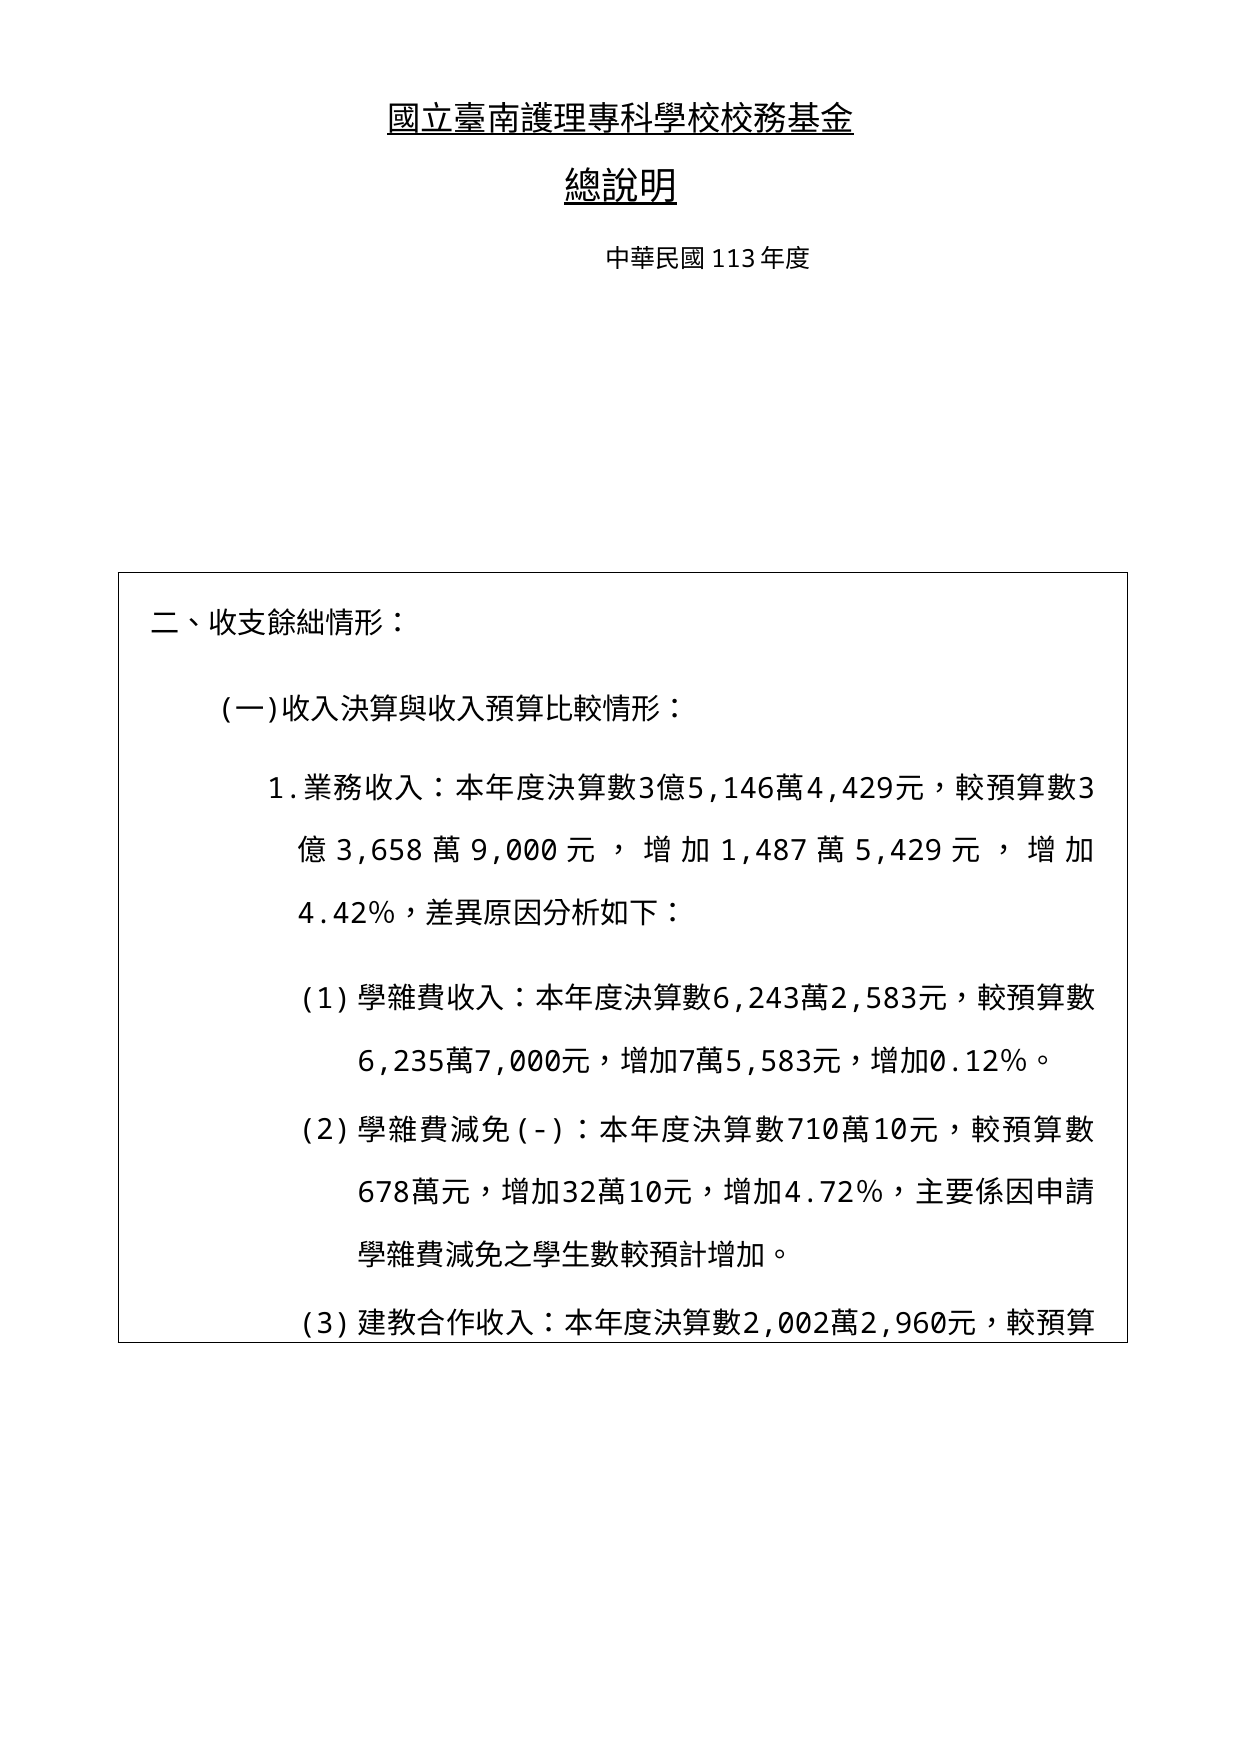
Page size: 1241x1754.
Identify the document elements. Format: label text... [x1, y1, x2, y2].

table_header 一、業務計畫實施績效： (一)教學品質之提升： 建構優質化的教務資訊系統，適時維護、主動更新及添購教學設備以利教學活動進行。建立E化線上教學與學習環境，建置平台並維護學生學習歷程檔案。持續推動跨域多元課程、微學分課程及全英語(EMI)課程，並訂定相關辦法，112學年度第2學期期中考試全校學生不及格比率為59.9％，透過成績預警系統，進行學習成效不佳學生輔導。授課教師提供每週四小時課後輔導時間（office hours），以加強學生學習成效，使該學期總成績不及格比率降低為18.4％。 同時獎勵學業成績優秀學生，112 學年度優秀學生受獎人次共217人次，合計獎金456,000元；獎勵優秀入學新生計畫，每年公開頒發表揚優秀新生，113學年度共14名五專、二專新生獲獎，另配合多元選才專案計畫、技優領航計畫，對學生所繳交之學習歷程檔案，建立評量尺規，推動評分補助系統及其他招生專業化配套措施等，建立學習標竿，提升同儕學習成效。 於111學年擴充Moodle教師上傳數位教材報表功能，並委外進行維運平臺功能，以便師生使用與管理數位教材；為提高師生平臺使用率，鼓勵教師上傳課程相關資料至平臺，113年度教師檔案上傳率98％。在教師增能方面，113學年辦理14場教師研習，涵蓋精進創新、教學實踐研究案撰寫要點、雙語教學、STEM教學、數位教學、自主學習及多元評量等多元主題，擴展教師視野，引進教學新知與科技策略。113年共計有4位教師擔任教師社群召集人，28位教師申請教學助理，並補助創新教學研究（5件）、創新教學增能計畫補助─培力型(3件)及數位教材製作（11人次教師），共計有11門課程參與其中。113年度教育部大專校院教學實踐研究計畫通過件數共7案，並且112年獲得教育部教學實踐研究績優計畫1案。在學生方面，根據其回饋，技術影片及互動教材因其可於課後自主學習、增加課程熟悉度並多次複習，接受度最高，進而達到提升學習成效。此外，獲得精進教學獎勵的教師，帶領學生參與【2023台語漢詩吟唱賽】分別榮獲全國第二名及佳作之殊榮。綜上所述，校內教學相關系統效能之提升，加上校內之創新教學相關計畫補助，對教師乃為加乘之效果，其成果反應在教師專業知能、教學模式及教學方法之改善及整體教學品質之提升。 (二)學術研究水準之提升： 積極推動各單位及教師與國內外相關學者或學術機構學術交流與合作，並辦理教師論文發表補助，獎勵教師論文、教學實務或技術報告發表與升等，鼓勵教師自我成長，各教學小組成立讀書會及研究會，彼此分享教學與研究成果。 (三)與業界或學術界簽約發展實質合作夥伴關係，並推動已簽約之策 略聯盟單位實質合作事項： 已與20間醫院、13間學校（含2間國外大學）、17間業界、社團法人台灣健康教育推廣協會暨臺南市護理師護士公會等單位簽訂合作夥伴關係。113年度教師簽訂廠商全額出資之產學研究案全校合計26件，總金額11,217,655元。其中化妝品應用科為12件，金額合計2,624,750元；老人服務事業科為5件，金額合計7,824,905元；護理科7件，金額合計720,000元；通識教育中心為2件金額合計30,000元。其中產學研究案之合作夥伴包含：臺鹽公司、中油公司、SGS、工研院、菲蘇德美、法儂、綠祚、荷柏園、維格醫美、施舒雅、媚登峰、佐登妮思、名留、蘿蔓菲婚紗、獨角獸、耀然、昇宏、竹門、晶凝、頂郁、金美克能、麗臺科技、晒亞生醫、瑛誼綠科技、瑞格藥品、惠聖元、迴響創意、尚瑾、研就、全球昕兆、佳旭、德典生技、紳宇實業、華紐實業、愛瑪妮生物科技、抱抱國際有限公司、新月圖書股份有限公司、莎士比亞婚紗攝影禮服社、財團法人高雄市私立基督教山地育幼院、高雄榮民總醫院臺南分院、臺灣護理學會、嘉義基督教醫院、衛福部、勞動部勞動力發展署雲嘉南分署、社團法人高雄市社會工作師公會、臺南市政府社會局、財團法人高雄市華仁社會福利慈善基金會、愛&喜び株式会社、寶桑社會企業社附設臺東縣私立寶桑居家長照機構、興起企業有限公司附設臺南市私立興起居家長照機構、台南市私立惠田居家長照機構、永大書局有限公司、彰化縣婚禮設計服務人員職業工會、惠聖元企業社、財團法人樹河社會福利基金會附設悠然山莊安養中心、戴德森醫療財團法人嘉義基督教醫院、昕曜媄生醫股份有限公司、臺中市政府社會局、屏東縣政府等。 (四)落實學生實習教學，提升學生專業能力與證照錄取率： 促進學生優良實習品質，積極開闢優良實習場所，目前護 理科有26個實習合作場所，化妝品應用科有31個實習合作場所，老人服務事業科有30個實習合作場所，讓學生實際參與實習工作，落實教育部校外實習計畫。為維護實習學生安全及權益，辦理學生實習體檢作業及意外醫療平安保險;另外，每學期由主管或導師、教師不定時訪視並關懷實習學生，並建立實習機構教學品質評核機制，以促進學生實習適應力與學習成效；充實校內技能病房設備，讓學生分組練習時，都有實作機會；定期舉辦校外醫院或長照機構參訪、研討，掌握社會脈動，提升學生護理師證照考取率，113年護理師證照通過率達87％；113年美容丙級技術士檢定考試通過率100％、美容乙級技術士檢定考試通過率93.62％、化學丙級技術士檢定考試通過率71.43％、化學乙級技術士檢定考試通過率66.66％、NAHA&VSBAM雙認證國際芳療證照通過率100％、NCCA凝膠指甲初級技術師證通過率87.50％、國際派對圖騰人體彩繪師丙級通過率100％；113年老人服務事業科照顧服務員證照共計30名通過，通過率達100％，高考社會工作師證照通過8人(16人報考)，通過率50％。 (五)加強學生輔導工作，提升學生學習與成長： 有效建立學校行政單位與師生溝通管道，營造安全祥和之校園環境；推動學生自治，輔導學生成立各種學生自治團體及社團，透過社團活動與社區、志工服務，建立對社會的責任感，俾利學生之學習與成長；重視心理輔導，強化導師輔導功能，適時發現學生偏差或異常行為；並介入輔導；結合國防知性之旅參訪，拓展師生全民國防理念及防衛認知，並延展職涯規劃；強化品格素養，從新生入學即培養與深耕落實；強化體育教育和衛生保健教育，舉辦各項班際運動競賽活動，以培養團隊精神並加強體適能訓練，定期辦理健康促進活動及相關衛生教育之專題演講，提升學生照顧自己與他人之能力。 (六)加強校區各項建設，提升學習之優質環境： 本校目前總樓地板面積已達到48,909平方公尺，提供學生理論與實務結合的臨床實習環境，及足夠的師生教學研究空間，有效提升師生教學與學習之品質；另外亦提供適當的宿舍空間，以確保外地新生均能住進宿舍，並照顧經濟弱勢學生，使其能安心就學。本年度進行既有校舍之改善，辦理「化妝品應用科專業教室整修及電力改善工程」、「晨晞樓增設研究室裝修工程」、「旭光樓廁所整體改善暨晨晞樓六樓增設無障礙廁所工程」、「未來教室裝修工程」以及「弘景樓電梯汰換」採購案，又持續辦理老舊冷氣汰換，以節約用電。 (七)提升圖書館資訊服務，強化網路設備效能及資訊安全，以支援教學： 強化以學術科(中心)為特色的核心館藏，配合學校高等教育深耕計畫，訂購專業中西文紙本期刊86種、中西文資料庫5種，購置中西文圖書505冊、視聽資料575套，電子圖書220冊，維持各科(中心)相關圖書及期刊的穩定成長，強化健康照護與化妝品應用核心館藏，並持續建置智慧財產權、性別主流化及原住民族等特色館藏。參與國內5個資源共享聯盟，透過館際合作方式，提供文獻傳遞47件，館際借書156件，並採購共用性資料庫21種，提供全方位讀者服務。購置超高頻晶片轉讀板，透過自動辦識技術，開始導入智慧化管理並提升服務效能；汰換布展用公告欄及數位攝影機，提供舒適安全的閱覽環境。辧理5場新生圖書館利用指導課程，5場圖書館電子資源利用課程，11場閱讀推廣活動，增進教學成效。 國家考場電腦試場建置及維護，管理校園無線網路基地台，改善本校公共區域及教學區無線網路品質；持續控管校園網路、電腦病毒掃描及流量監控；加強資訊安全：郵件過濾器(Spam)授權購買、防毒軟體(全校授權)及社交工程演練；持續加強資訊安全及推動校園資訊安全之觀念：辦理資訊安全及個人資料及教育訓練(線上)、個人資料事故應變演練暨與辦理教育訓練。持續維運虛擬平台：升級虛擬平台作業系統軟體、虛擬平台備份軟體(全部共一個軟體，依CPU數購買多份授權)及伺服器(含儲存設備)。持續維護本校無障礙網頁。租用中華電信數據電路及hicloud雲儲存服務，以強化異地備份提升網路服務。 二、收支餘絀情形： (一)收入決算與收入預算比較情形： 1.業務收入：本年度決算數3億5,146萬4,429元，較預算數3億3,658萬9,000元，增加1,487萬5,429元，增加4.42％，差異原因分析如下： 學雜費收入：本年度決算數6,243萬2,583元，較預算數6,235萬7,000元，增加7萬5,583元，增加0.12％。 學雜費減免(-)：本年度決算數710萬10元，較預算數678萬元，增加32萬10元，增加4.72％，主要係因申請學雜費減免之學生數較預計增加。 建教合作收入：本年度決算數2,002萬2,960元，較預算數1,300萬元，增加702萬2,960元，增加54.02％，主要係各類委辦計畫案收入較預計增加。 推廣教育收入：本年度決算數305萬4,321元，較預算數400萬元，減少94萬5,679元，減少23.64％，主要係因推廣課程報名人數減少，收入較預計減少。 學校教學研究補助收入：本年度決算數2億3,339萬4,000元，等於預算數2億3,339萬4,000元。 其他補助收入：本年度決算數3,963萬6,465元，較預算數3,058萬8,000元，增加904萬8,465元，增加29.58％，主要係教育部補助之計畫收入較預計增加。 雜項業務收入：本年度決算數2萬4,110元，較預算數3萬元，減少5,890元，減少19.63％，主要係辦理招生業務之收入較預計減少。 2.業務外收入：本年度決算數3,627萬1,420元，較預算數2,612萬元，增加1,015萬1,420元，增加38.86％，差異原因分析如下： 利息收入：本年度決算數1,271萬1,863元，較預算數500萬元，增加771萬1,863元，增加154.24％，主要係利率調升及定期存款金額增加致利息收入較預計增加。 資產使用及權利金收入：本年度決算數1,050萬9,159元，較預算數1,100萬元，減少49萬841元，減少4.46％，主要係學生住宿費收入較預計減少。 違規罰款收入：本年度決算數10萬318元，較預算數2萬元，增加8萬318元，增加401.59％，主要係廠商違約金收入較預計增加。 受贈收入：本年度決算數740萬2,090元，較預算數980萬元，減少239萬7,910元，減少24.47％，主要係接受各界捐款收入較預計減少。 賠(補)償收入：本年度決算數952元，較預算數0元，增加952元，主要係遺失財產賠償收入較預計增加。 雜項收入：本年度決算數554萬7,038元，較預算數30萬元，增加524萬7,038元，增加1,749.01％，主要係學生歷年[電腦網路通訊使用費]帳務調整後較預計增加。 (二)支出決算與支出預算比較情形： 1.業務成本與費用：本年度決算數3億9,605萬4,111元，較預算數3億6,708萬1,000元，增加2,897萬3,111元，增加7.89％，差異原因分析如下： 教學研究及訓輔成本：本年度決算數2億7,007萬8,889元，較預算數2億6,355萬9,000元，增加651萬9,889元，增加2.47％，主要係一般服務費及專業服務費較預算數增加。 建教合作成本：本年度決算數1,976萬8,824元，較預算數1,050萬7,000元，增加926萬1,824元，增加88.15％，主要係各類委辦計畫案收入較預計增加，成本相對增加。 推廣教育成本：本年度決算數207萬6,189元，較預算數191萬8,000元，增加15萬8,189元，增加8.25％，主要係因課程開班數增加，成本相對增加。 學生公費及獎勵金：本年度決算數3,659萬9,944元，較預算數2,421萬元，增加1,238萬9,944元，增加51.18％，主要係對學生之獎勵金及補助較預計增加。 管理及總務費用－管理費用及總務費用：本年度決算數6,750萬6,555元，較預算數6,685萬7,000元，增加64萬9,555元，增加0.97％，主要係修理保養及保固費較預計增加。 其他業務費用－雜項業務費用：本年度決算數2萬3,710元，較預算數3萬元，減少6,290元，減少20.97％，主要係辦理招生業務之收入減少，相關費用相對減少。 2.業務外費用－雜項費用：本年度決算數1,890萬9,283元，較預算數2,459萬7,000元，減少568萬7,717元，減少23.12％，主要係學生宿舍相關支出減少。 (三)決算與預算餘絀比較情形： 1.業務賸餘(短絀)：本年度決算業務短絀4,458萬9,682元，較預算短絀數3,049萬2,000元，增加短絀1,409萬7,682元，主要係學生公費及獎勵金增加。 2.業務外賸餘(短絀)：本年度決算業務外賸餘1,736萬2,137元，較預算賸餘數152萬3,000元，增加賸餘1,583萬9,137元，主要係利息收入及雜項收入增加。 3.本期賸餘(短絀)：本年度決算短絀2,722萬7,545元，較預算短絀數2,896萬9,000元，減少短絀174萬1,455元，主要係利息收入及雜項收入增加。 三、餘絀撥補實況： 本期短絀2,722萬7,545元，前期未分配賸餘522萬3,980元，本年度未分配賸餘0元，待填補之短絀0元。 四、現金流量結果： 本年度決算現金及約當現金淨減1,753萬3,468元，較預算現金及約當現金淨增3,040萬2,000元，減少4,793萬5,468元，其原因如下： (一)業務活動之淨現金流出1,945萬9,695元，包含： 1.本年度決算短絀2,722萬7,545元。 2.利息收入之調整減列1,271萬1,863元。 3.調整項目1,775萬1,595元，包含： 折舊、減損及折耗4,196萬8,845元。 攤銷1,588萬2,943元。 其他淨減752萬2,555元。 流動資產淨增2,891萬9,617元。 流動負債淨減365萬8,021元。 4.收取利息272萬8,118元。 (二)投資活動之淨現金流出5,353萬6,190元，包含： 1.減少流動金融資產2億5,970萬元。 2.減少短期墊款1萬6,534元。 3.減少準備金267萬1,391元。 4.減少其他資產311萬4,308元。 5.收取利息985萬600元。 6.增加投資2億7,930萬元。 7.增加不動產、廠房及設備3,243萬5,861元。 8.增加無形資產350萬8,316元。 9.增加其他資產1,364萬4,846元。 (三)籌資活動之淨現金流入5,546萬2,417元，包含： 1.增加其他負債1,654萬9,790元。 2.增加基金5,357萬9,848元。 3.減少其他負債1,466萬7,221元。 (四)不影響現金流量之投資與籌資活動，包含： 1.退休離職準備金與應付退休及離職金因計息同額增加之金額1萬4,552元。 2.其他準備金與遞延收入同額增加之金額70萬元。 3.不動產、廠房及設備(機械及設備)與遞延收入同額增加之金額13萬1,526元。 4.應付代管資產轉列受贈公積之金額179萬6,007元。 5.撥用受贈公積填補累積短絀金額2,200萬3,565元。 五、資產負債情況： (一)本年度決算資產總計18億6,153萬8,734元，包含： 1.流動資產4億724萬827元，占資產總額21.88％。 2.投資、長期應收款、貸墊款及準備金5億1,315萬1,675元，占資產總額27.57％。 3.不動產、廠房及設備8億6,110萬237元，占資產總額46.26％。 4.無形資產2,325萬5,687元，占資產總額1.25％。 5.其他資產5,679萬308元，占資產總額3.05％。 (二)負債總計4,560萬2,345元，占負債及淨值總額2.45％，包含： 1.流動負債2,321萬7,648元，占負債及淨值總額1.25％。 2.其他負債2,238萬4,697元，占負債及淨值總額1.20％。 (三)淨值總計18億1,593萬6,389元，占負債及淨值總額97.55％，包含： 1.基金16億6,978萬7,238元，占負債及淨值總額89.70％。 2.公積1億4,614萬9,151元，占負債及淨值總額7.85％。 六、其他：為辦理教育部專項補助計畫所需，本年度先行辦理並補辦115年度一般建築及設備計畫預算1,000萬元，奉行政院113年11月29日院授教字第1134401236E號函同意。 [119, 573, 1127, 1342]
